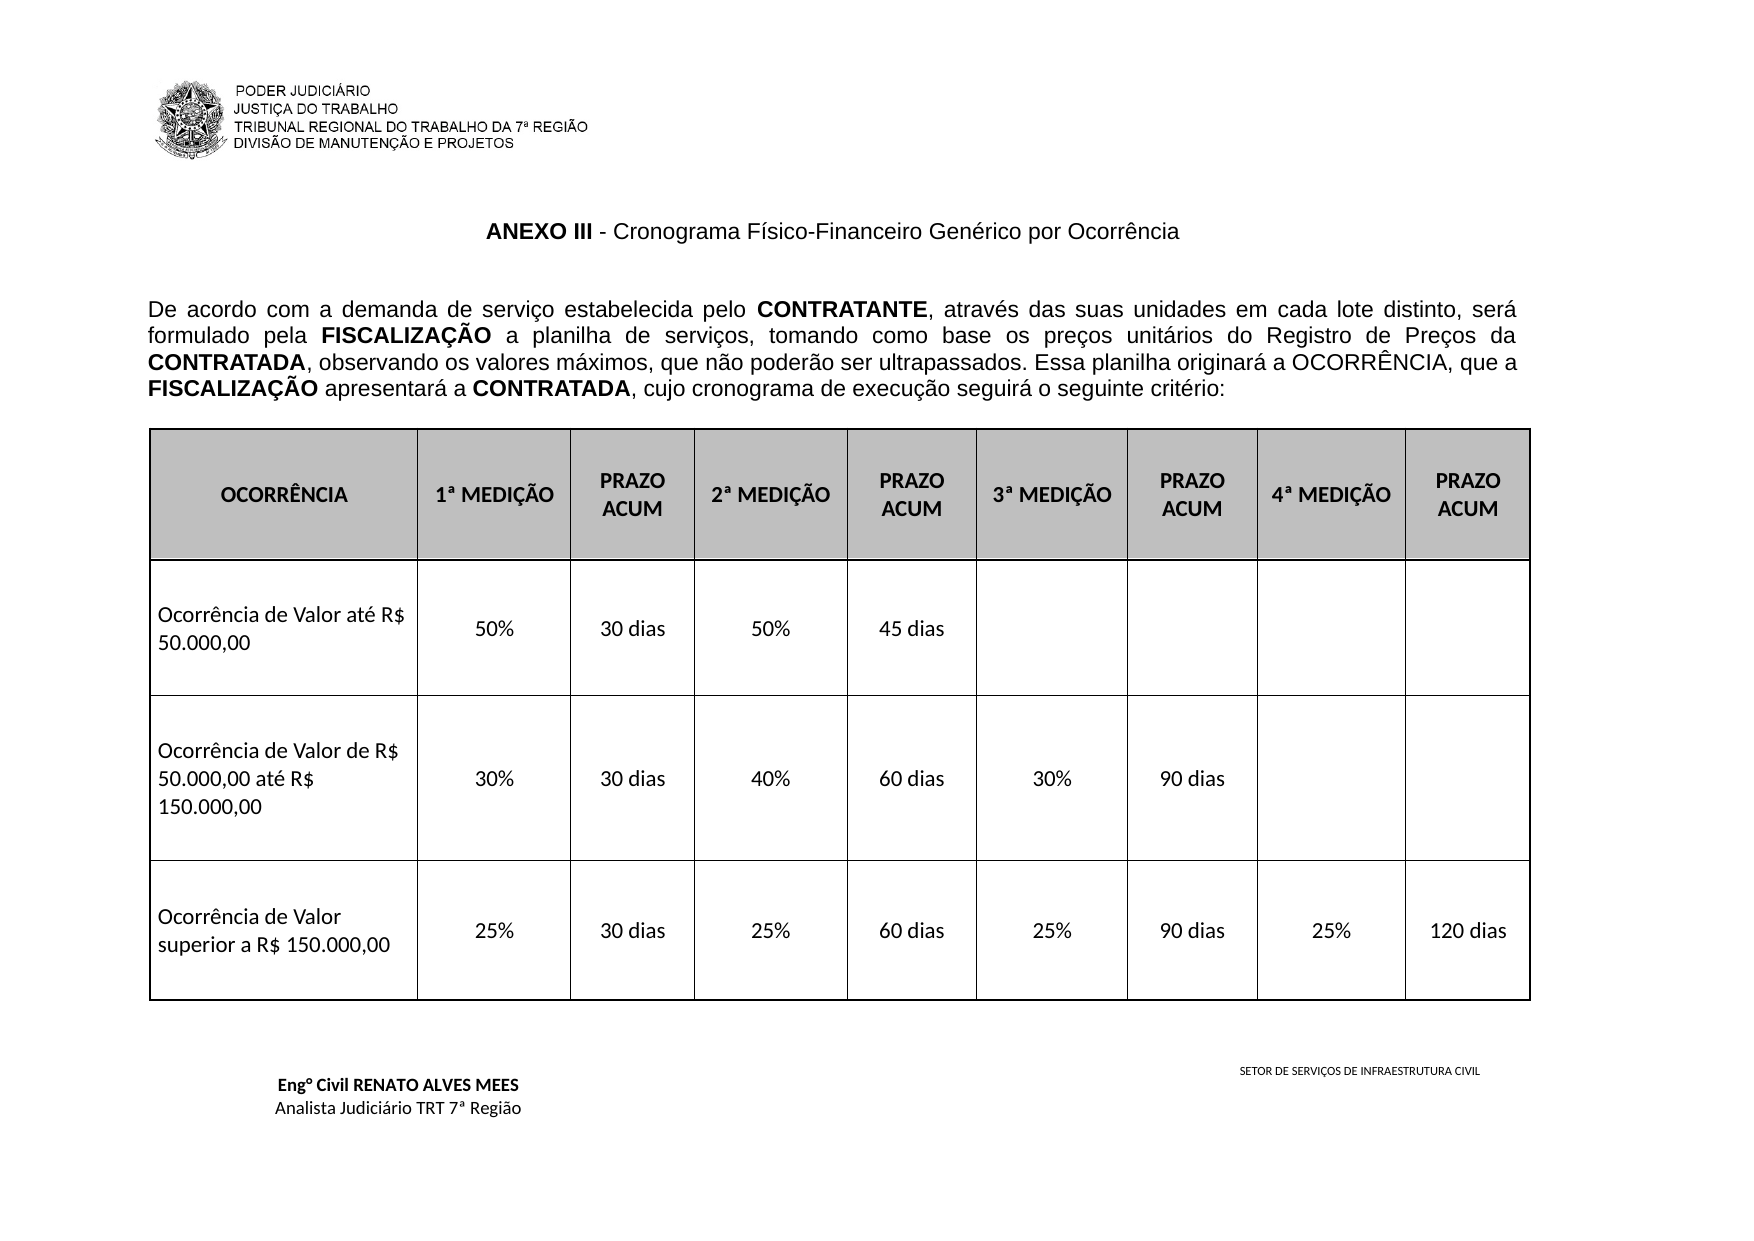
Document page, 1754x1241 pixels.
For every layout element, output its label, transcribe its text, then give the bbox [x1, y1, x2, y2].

table_cell 30% [418, 696, 570, 860]
table_cell 30 dias [571, 561, 694, 695]
table_cell Ocorrência de Valor até R$ 50.000,00 [151, 561, 417, 695]
table_cell 25% [695, 861, 847, 999]
table_header PRAZO ACUM [1406, 430, 1529, 558]
table_header OCORRÊNCIA [151, 430, 417, 558]
table_header PRAZO ACUM [848, 430, 976, 558]
table_cell 50% [695, 561, 847, 695]
table_header 2ª MEDIÇÃO [695, 430, 847, 558]
table_cell 90 dias [1128, 861, 1257, 999]
text De acordo com a demanda de serviço estabelecida pelo CONTRATANTE, através das suas unidades em cada lote distinto, será formulado pela FISCALIZAÇÃO a planilha de serviços, tomando como base os preços unitários do Registro de Preços da CONTRATADA, observando os valores máximos, que não poderão ser ultrapassados. Essa planilha originará a OCORRÊNCIA, que a FISCALIZAÇÃO apresentará a CONTRATADA, cujo cronograma de execução seguirá o seguinte critério: [148, 296, 1518, 401]
table_cell 60 dias [848, 696, 976, 860]
text Eng° Civil RENATO ALVES MEES Analista Judiciário TRT 7ª Região [175, 1073, 622, 1119]
table_cell [1406, 696, 1529, 860]
table_cell [1258, 696, 1405, 860]
table_header PRAZO ACUM [571, 430, 694, 558]
table_cell 25% [1258, 861, 1405, 999]
table_cell Ocorrência de Valor superior a R$ 150.000,00 [151, 861, 417, 999]
table_cell 40% [695, 696, 847, 860]
table_cell [977, 561, 1127, 695]
table_header 4ª MEDIÇÃO [1258, 430, 1405, 558]
table_cell 90 dias [1128, 696, 1257, 860]
table_cell [1128, 561, 1257, 695]
table_cell 30 dias [571, 696, 694, 860]
table_cell 30 dias [571, 861, 694, 999]
table_cell 25% [418, 861, 570, 999]
table_cell [1406, 561, 1529, 695]
table_cell 50% [418, 561, 570, 695]
table_cell 60 dias [848, 861, 976, 999]
table_cell [1258, 561, 1405, 695]
table_cell 45 dias [848, 561, 976, 695]
table_cell 25% [977, 861, 1127, 999]
table_cell 30% [977, 696, 1127, 860]
table_header PRAZO ACUM [1128, 430, 1257, 558]
table_cell Ocorrência de Valor de R$ 50.000,00 até R$ 150.000,00 [151, 696, 417, 860]
table_header 1ª MEDIÇÃO [418, 430, 570, 558]
table_cell 120 dias [1406, 861, 1529, 999]
table_header 3ª MEDIÇÃO [977, 430, 1127, 558]
text ANEXO III - Cronograma Físico-Financeiro Genérico por Ocorrência [148, 219, 1518, 244]
